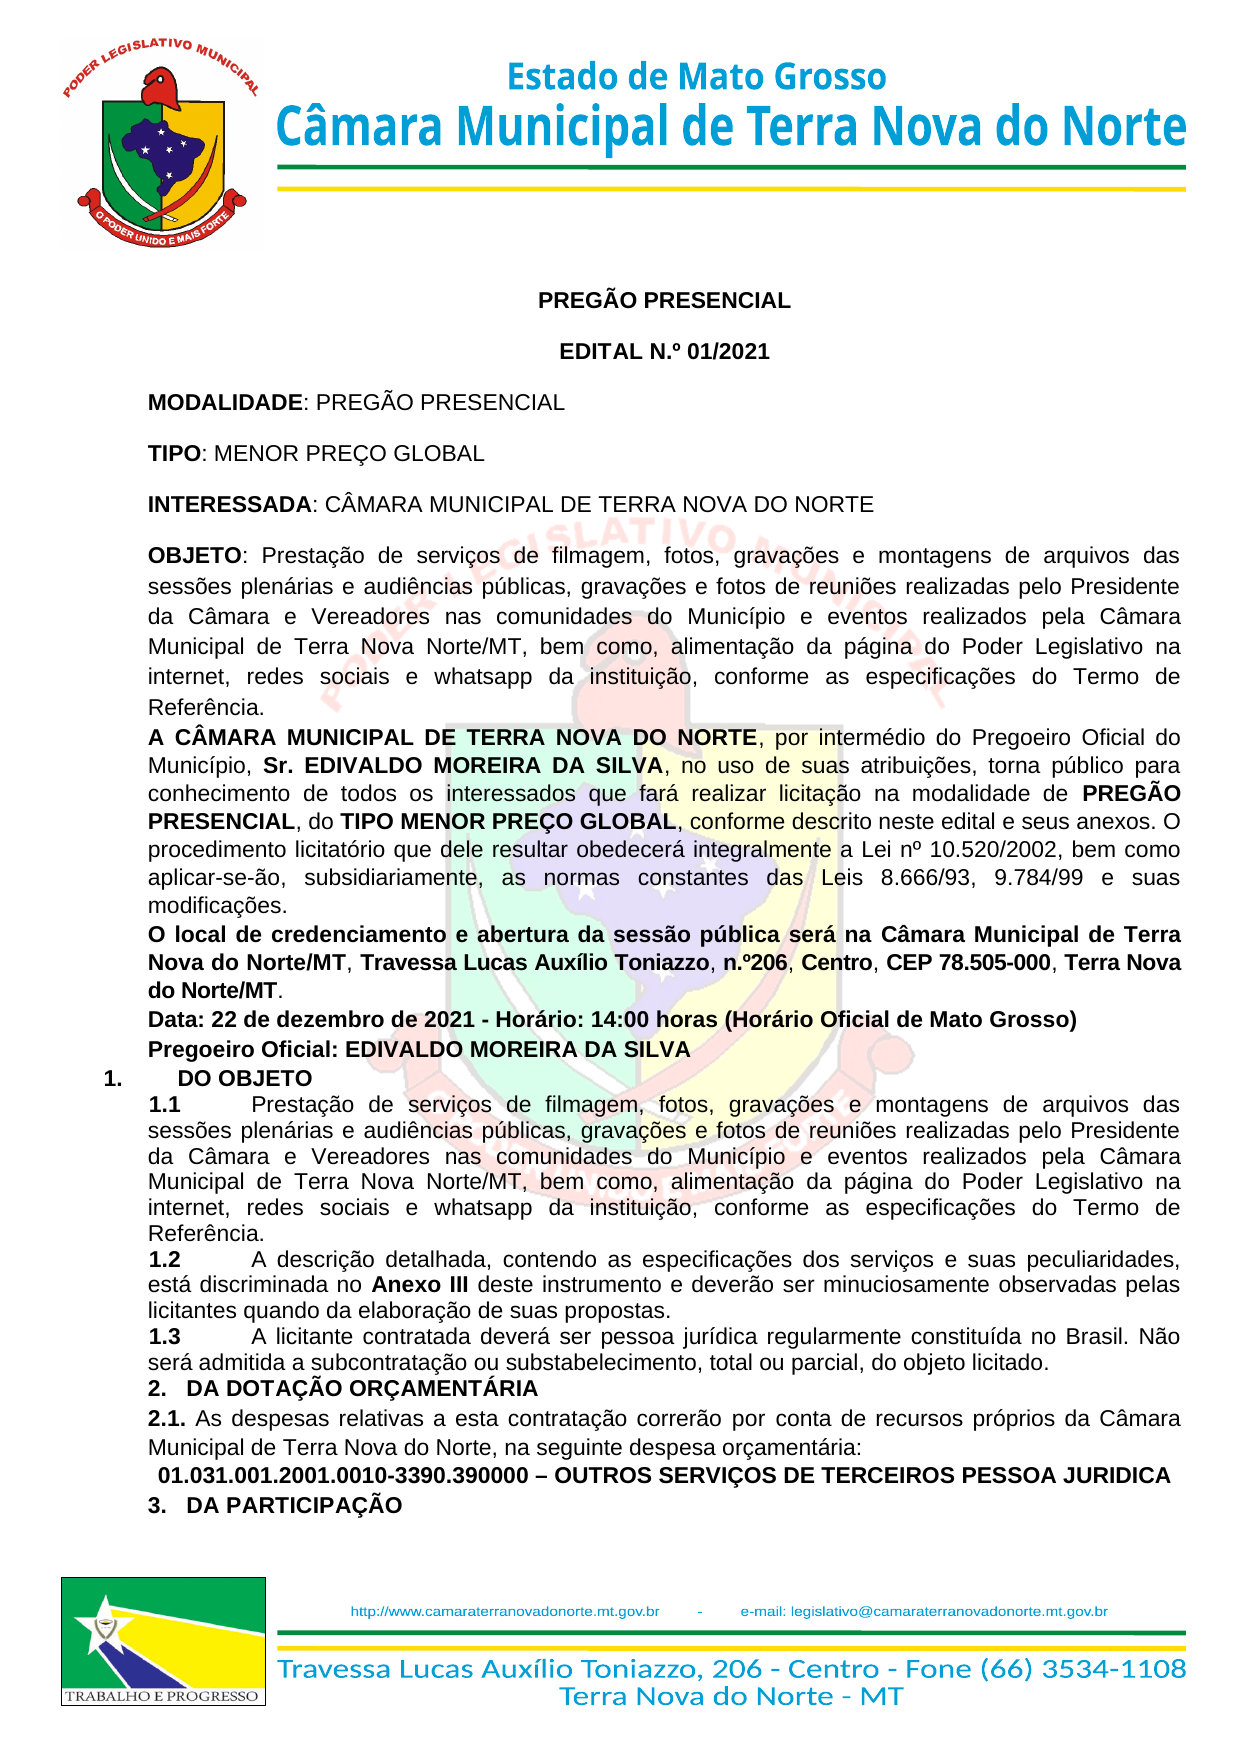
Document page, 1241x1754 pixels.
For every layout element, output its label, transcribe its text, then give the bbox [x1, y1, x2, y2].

text Pregoeiro Oficial: EDIVALDO MOREIRA DA SILVA [971, 1036, 1181, 1062]
text A CÂMARA MUNICIPAL DE TERRA NOVA DO NORTE, por intermédio do Pregoeiro Oficial do Município, Sr. EDIVALDO MOREIRA DA SILVA, no uso de suas atribuições, torna público para conhecimento de todos os interessados que fará realizar licitação na modalidade de PREGÃO PRESENCIAL, do TIPO MENOR PREÇO GLOBAL, conforme descrito neste edital e seus anexos. O procedimento licitatório que dele resultar obedecerá integralmente a Lei nº 10.520/2002, bem como aplicar-se-ão, subsidiariamente, as normas constantes das Leis 8.666/93, 9.784/99 e suas modificações. [148, 724, 307, 919]
text PREGÃO PRESENCIAL [148, 287, 1181, 314]
list Prestação de serviços de filmagem, fotos, gravações e montagens de arquivos das sessões plenárias e audiências públicas, gravações e fotos de reuniões realizadas pelo Presidente da Câmara e Vereadores nas comunidades do Município e eventos realizados pela Câmara Municipal de Terra Nova Norte/MT, bem como, alimentação da página do Poder Legislativo na internet, redes sociais e whatsapp da instituição, conforme as especificações do Termo de Referência. [148, 1092, 1181, 1246]
picture [360, 1607, 372, 1614]
text TIPO: MENOR PREÇO GLOBAL [148, 440, 1181, 467]
picture [863, 1613, 872, 1618]
text EDITAL N.º 01/2021 [148, 338, 1181, 365]
text Pregoeiro Oficial: EDIVALDO MOREIRA DA SILVA [148, 1036, 307, 1062]
picture [834, 1606, 841, 1614]
text Data: 22 de dezembro de 2021 - Horário: 14:00 horas (Horário Oficial de Mato Grosso) [971, 1006, 1181, 1032]
picture [862, 1606, 872, 1611]
text A CÂMARA MUNICIPAL DE TERRA NOVA DO NORTE, por intermédio do Pregoeiro Oficial do Município, Sr. EDIVALDO MOREIRA DA SILVA, no uso de suas atribuições, torna público para conhecimento de todos os interessados que fará realizar licitação na modalidade de PREGÃO PRESENCIAL, do TIPO MENOR PREÇO GLOBAL, conforme descrito neste edital e seus anexos. O procedimento licitatório que dele resultar obedecerá integralmente a Lei nº 10.520/2002, bem como aplicar-se-ão, subsidiariamente, as normas constantes das Leis 8.666/93, 9.784/99 e suas modificações. [971, 724, 1181, 919]
text O local de credenciamento e abertura da sessão pública será na Câmara Municipal de Terra Nova do Norte/MT, Travessa Lucas Auxílio Toniazzo, n.º206, Centro, CEP 78.505-000, Terra Nova do Norte/MT. [148, 921, 307, 1004]
picture [797, 1608, 802, 1616]
text 3. DA PARTICIPAÇÃO [148, 1492, 1181, 1519]
list DO OBJETO [103, 1066, 307, 1092]
text Data: 22 de dezembro de 2021 - Horário: 14:00 horas (Horário Oficial de Mato Grosso) [148, 1006, 307, 1032]
text INTERESSADA: CÂMARA MUNICIPAL DE TERRA NOVA DO NORTE [148, 491, 1181, 518]
text OBJETO: Prestação de serviços de filmagem, fotos, gravações e montagens de arquivos das sessões plenárias e audiências públicas, gravações e fotos de reuniões realizadas pelo Presidente da Câmara e Vereadores nas comunidades do Município e eventos realizados pela Câmara Municipal de Terra Nova Norte/MT, bem como, alimentação da página do Poder Legislativo na internet, redes sociais e whatsapp da instituição, conforme as especificações do Termo de Referência. [971, 542, 1181, 720]
text OBJETO: Prestação de serviços de filmagem, fotos, gravações e montagens de arquivos das sessões plenárias e audiências públicas, gravações e fotos de reuniões realizadas pelo Presidente da Câmara e Vereadores nas comunidades do Município e eventos realizados pela Câmara Municipal de Terra Nova Norte/MT, bem como, alimentação da página do Poder Legislativo na internet, redes sociais e whatsapp da instituição, conforme as especificações do Termo de Referência. [148, 542, 307, 720]
text O local de credenciamento e abertura da sessão pública será na Câmara Municipal de Terra Nova do Norte/MT, Travessa Lucas Auxílio Toniazzo, n.º206, Centro, CEP 78.505-000, Terra Nova do Norte/MT. [971, 921, 1181, 1004]
list DO OBJETO [971, 1066, 1181, 1092]
picture [62, 1578, 265, 1705]
picture [59, 36, 264, 250]
text MODALIDADE: PREGÃO PRESENCIAL [148, 389, 1181, 416]
text 01.031.001.2001.0010-3390.390000 – OUTROS SERVIÇOS DE TERCEIROS PESSOA JURIDICA [148, 1462, 1181, 1488]
picture [476, 1607, 488, 1616]
picture [581, 1607, 592, 1616]
text 2. DA DOTAÇÃO ORÇAMENTÁRIA [148, 1375, 1181, 1401]
text 2.1. As despesas relativas a esta contratação correrão por conta de recursos próprios da Câmara Municipal de Terra Nova do Norte, na seguinte despesa orçamentária: [148, 1405, 1181, 1460]
list A descrição detalhada, contendo as especificações dos serviços e suas peculiaridades, está discriminada no Anexo III deste instrumento e deverão ser minuciosamente observadas pelas licitantes quando da elaboração de suas propostas. [148, 1246, 1181, 1324]
list A licitante contratada deverá ser pessoa jurídica regularmente constituída no Brasil. Não será admitida a subcontratação ou substabelecimento, total ou parcial, do objeto licitado. [148, 1324, 1181, 1375]
